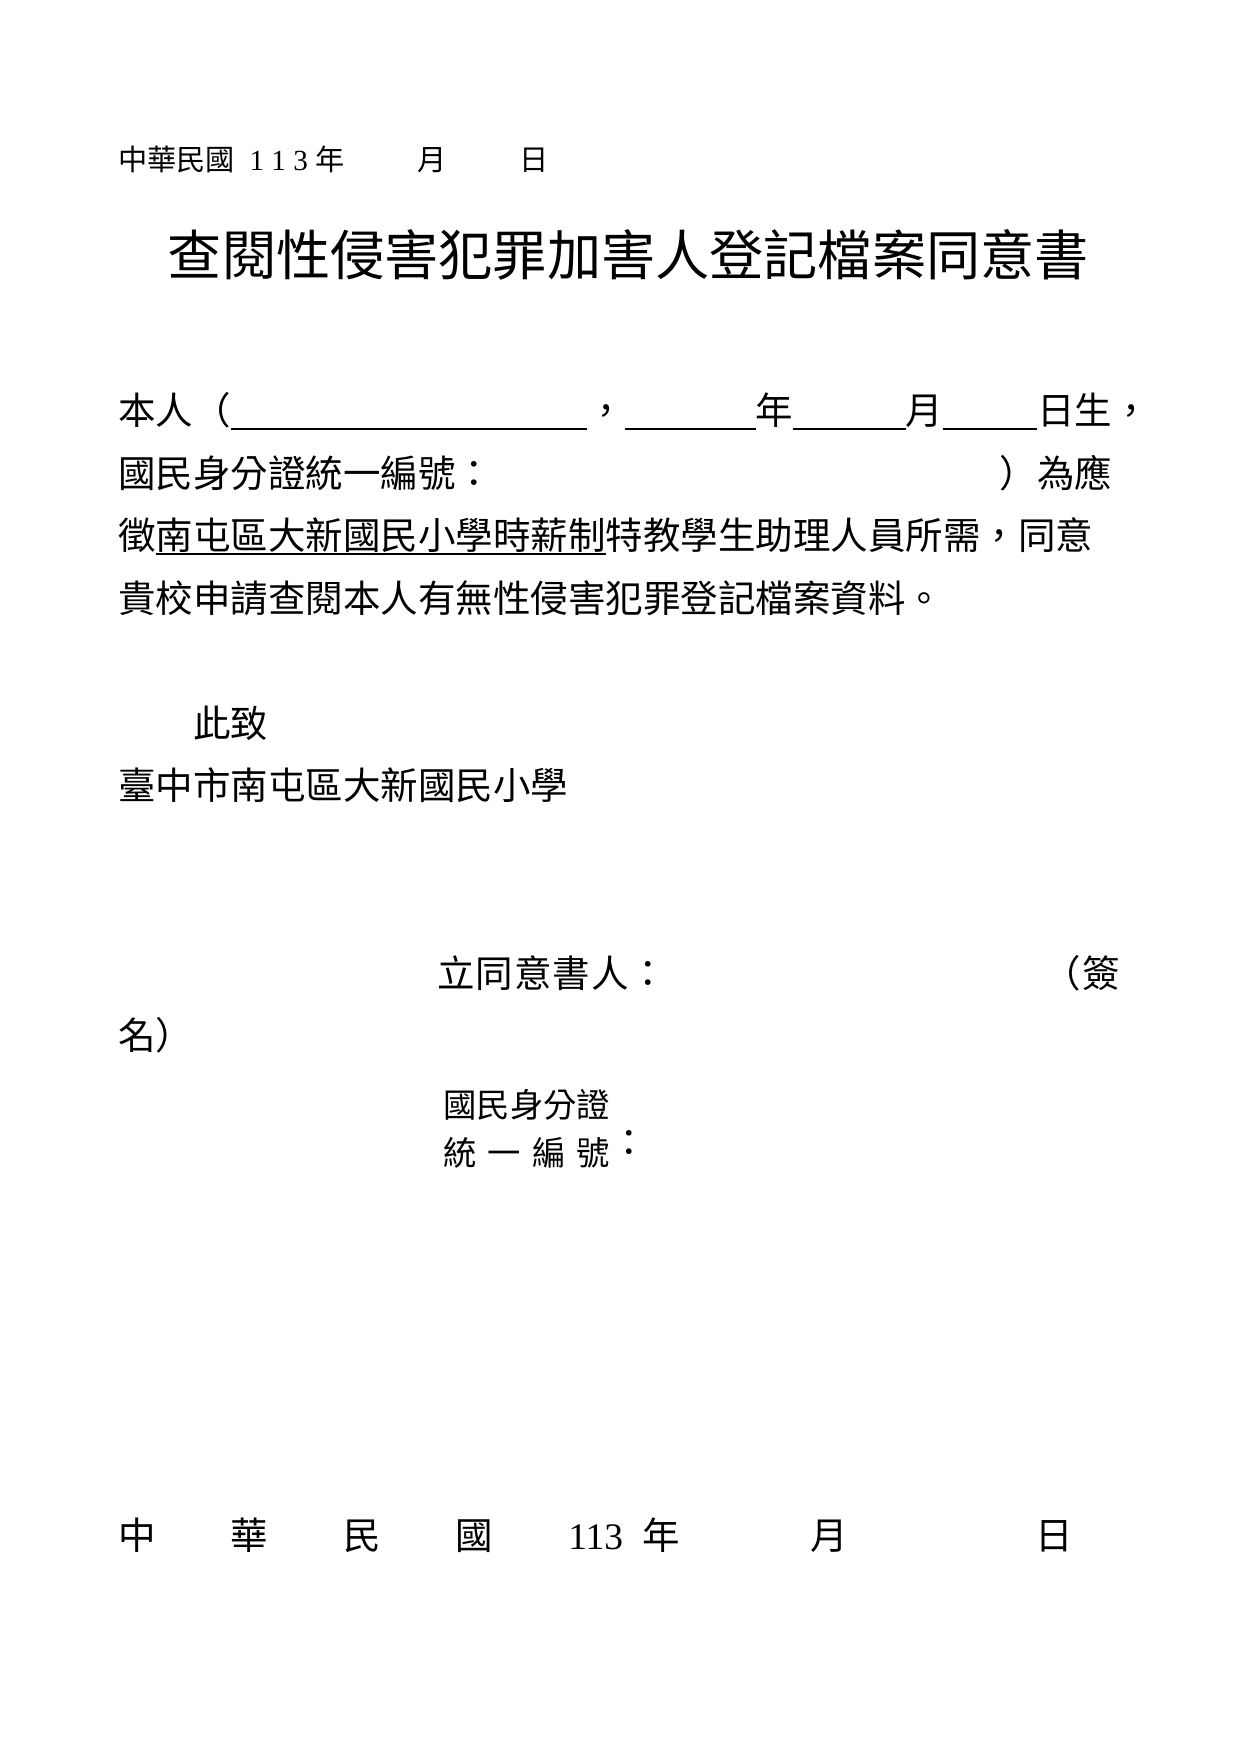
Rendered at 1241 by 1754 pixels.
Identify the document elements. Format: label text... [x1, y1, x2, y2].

text 中 華 民 國 113 年 月 日 [118, 1492, 1122, 1554]
text 本人（ ， 年 月 日生，國民身分證統一編號： ）為應徵南屯區大新國民小學時薪制特教學生助理人員所需，同意貴校申請查閱本人有無性侵害犯罪登記檔案資料。 [118, 367, 1122, 617]
text 臺中市南屯區大新國民小學 [118, 742, 1122, 804]
text 國民身分證統一編號： [118, 1054, 1122, 1179]
text 此致 [118, 679, 1122, 742]
text 立同意書人： （簽名） [118, 929, 1122, 1054]
text 查閱性侵害犯罪加害人登記檔案同意書 [118, 179, 1138, 304]
text 中華民國 1 1 3 年 月 日 [118, 137, 1122, 179]
